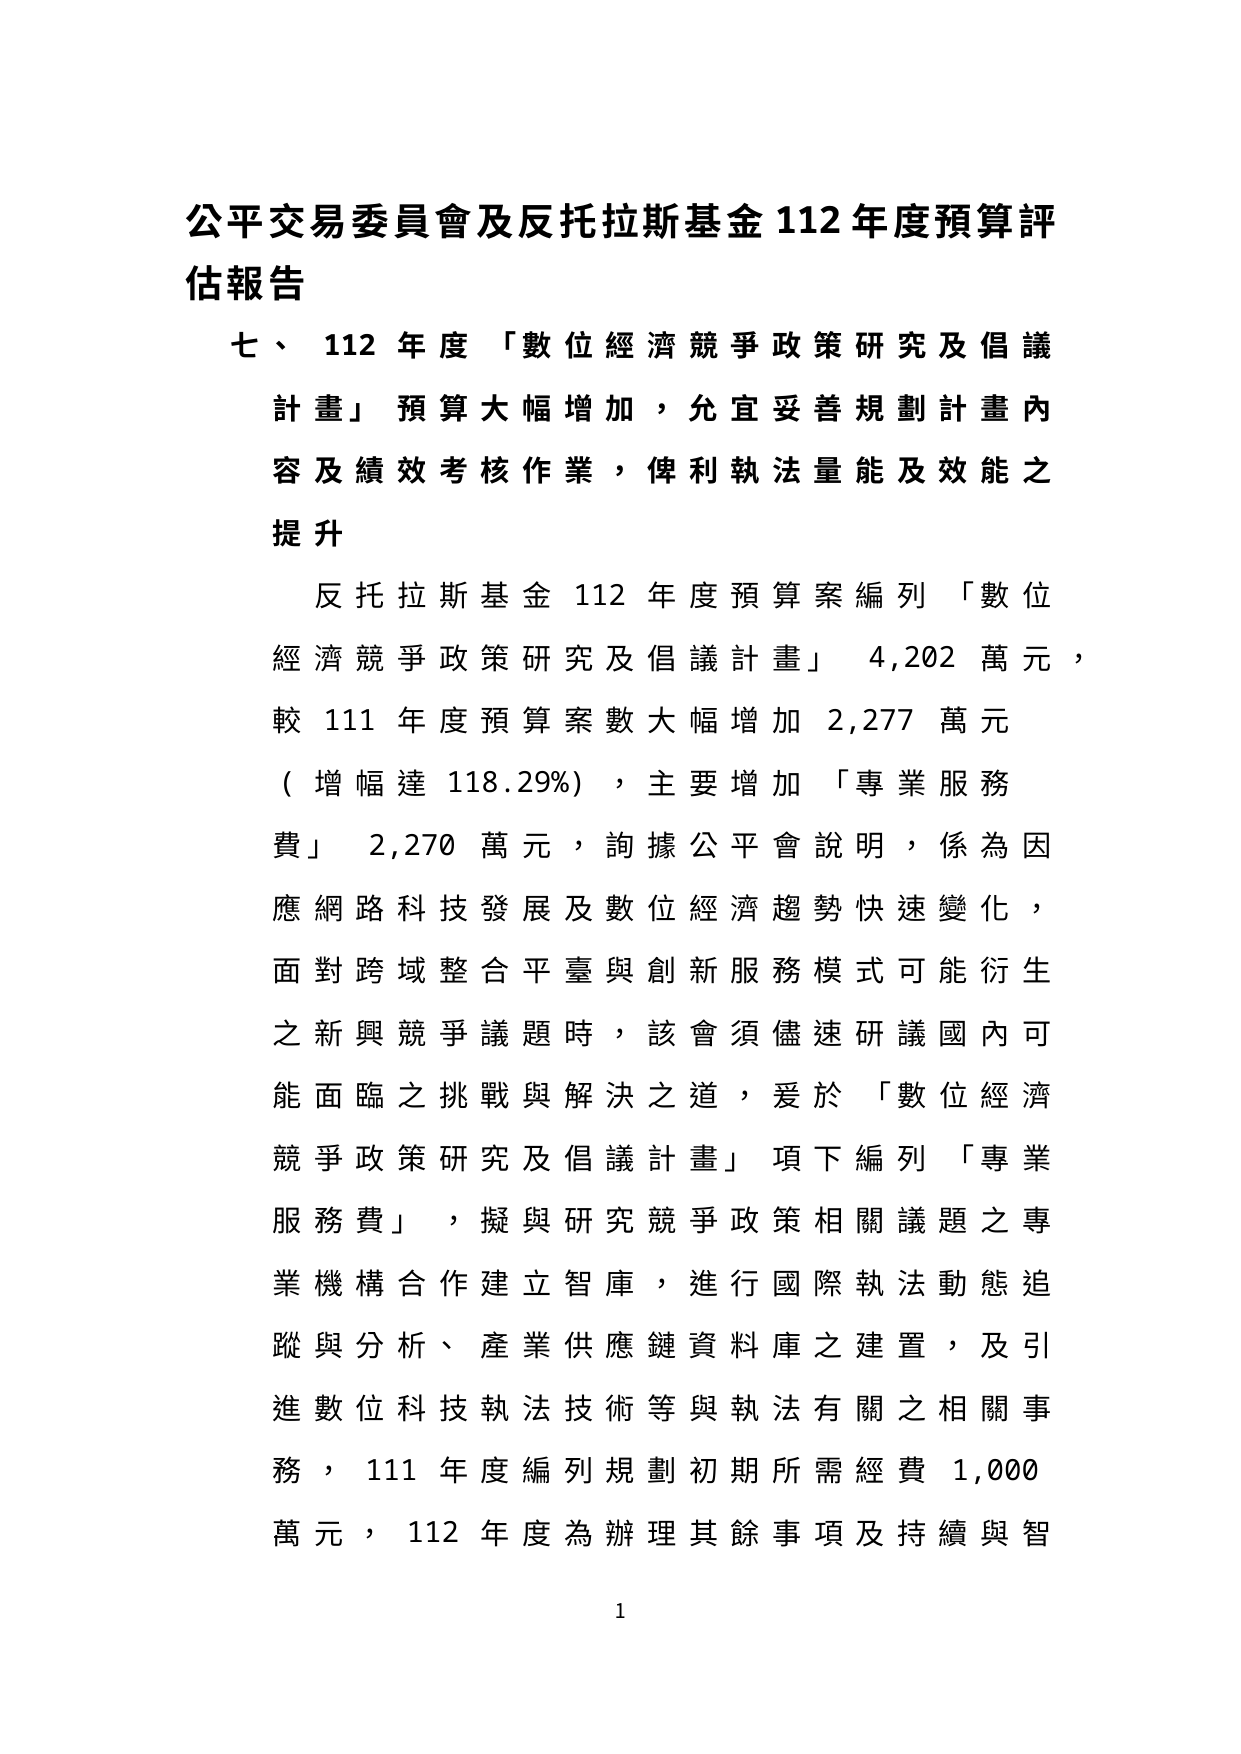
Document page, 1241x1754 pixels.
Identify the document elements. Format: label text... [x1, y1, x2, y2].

text 七、112年度「數位經濟競爭政策研究及倡議計畫」預算大幅增加，允宜妥善規劃計畫內容及績效考核作業，俾利執法量能及效能之提升 [188, 302, 1058, 552]
text 公平交易委員會及反托拉斯基金112年度預算評估報告 [183, 177, 1058, 302]
text 反托拉斯基金112年度預算案編列「數位經濟競爭政策研究及倡議計畫」4,202萬元，較111年度預算案數大幅增加2,277萬元(增幅達118.29%)，主要增加「專業服務費」2,270萬元，詢據公平會說明，係為因應網路科技發展及數位經濟趨勢快速變化，面對跨域整合平臺與創新服務模式可能衍生之新興競爭議題時，該會須儘速研議國內可能面臨之挑戰與解決之道，爰於「數位經濟競爭政策研究及倡議計畫」項下編列「專業服務費」，擬與研究競爭政策相關議題之專業機構合作建立智庫，進行國際執法動態追蹤與分析、產業供應鏈資料庫之建置，及引進數位科技執法技術等與執法有關之相關事務，111年度編列規劃初期所需經費1,000萬元，112年度為辦理其餘事項及持續與智庫合作，增加編列「專業服務費」預算2,500萬元。 [246, 552, 1058, 1552]
